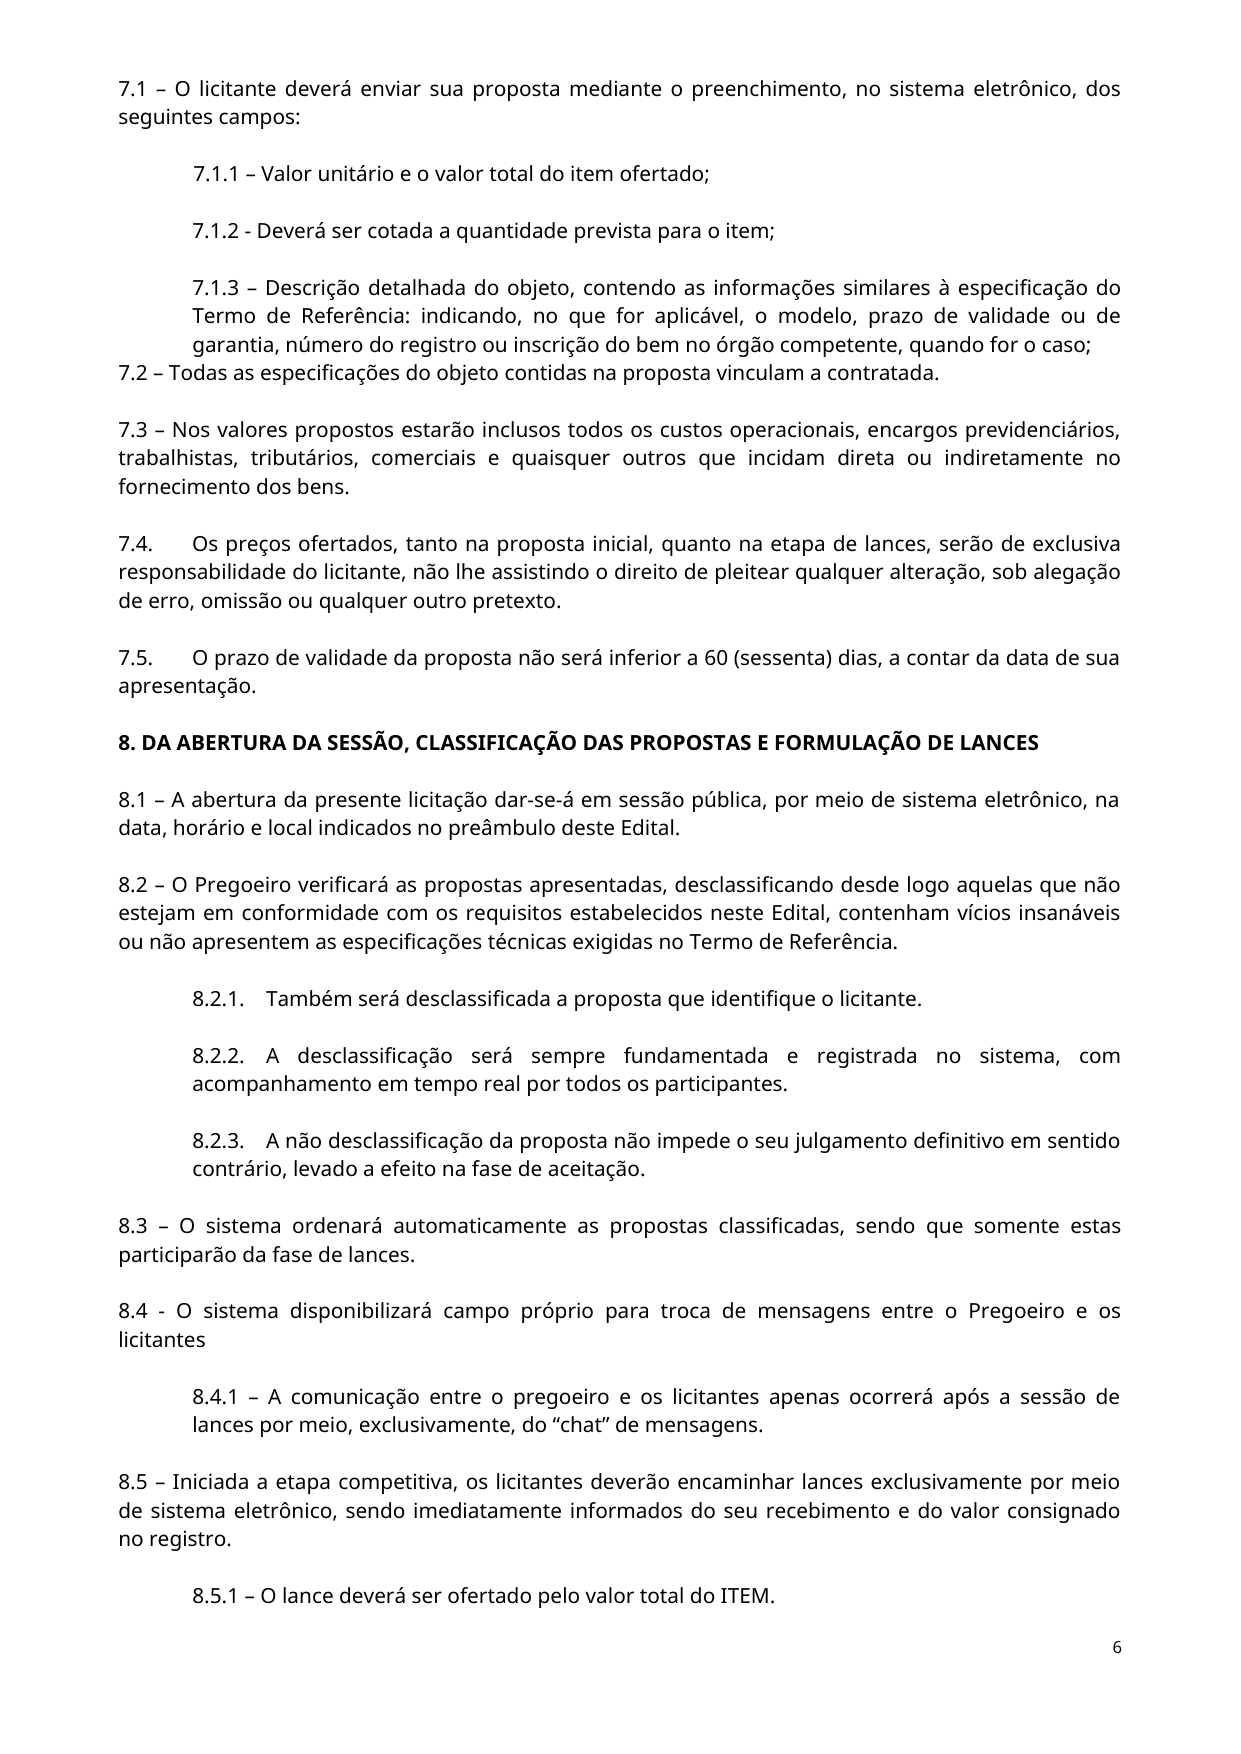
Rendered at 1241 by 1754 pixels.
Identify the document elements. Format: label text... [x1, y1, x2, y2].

text 8.5 – Iniciada a etapa competitiva, os licitantes deverão encaminhar lances exclusivamente por meio de sistema eletrônico, sendo imediatamente informados do seu recebimento e do valor consignado no registro. [118, 1467, 1122, 1553]
text 8.2.3. A não desclassificação da proposta não impede o seu julgamento definitivo em sentido contrário, levado a efeito na fase de aceitação. [192, 1126, 1122, 1183]
text 8.2.1. Também será desclassificada a proposta que identifique o licitante. [192, 984, 1122, 1012]
text 7.3 – Nos valores propostos estarão inclusos todos os custos operacionais, encargos previdenciários, trabalhistas, tributários, comerciais e quaisquer outros que incidam direta ou indiretamente no fornecimento dos bens. [118, 415, 1122, 500]
text 7.1.3 – Descrição detalhada do objeto, contendo as informações similares à especificação do Termo de Referência: indicando, no que for aplicável, o modelo, prazo de validade ou de garantia, número do registro ou inscrição do bem no órgão competente, quando for o caso; [192, 273, 1122, 358]
text 8.3 – O sistema ordenará automaticamente as propostas classificadas, sendo que somente estas participarão da fase de lances. [118, 1211, 1122, 1268]
text 7.2 – Todas as especificações do objeto contidas na proposta vinculam a contratada. [118, 358, 1122, 387]
text 8.4.1 – A comunicação entre o pregoeiro e os licitantes apenas ocorrerá após a sessão de lances por meio, exclusivamente, do “chat” de mensagens. [192, 1382, 1122, 1439]
text 8.4 - O sistema disponibilizará campo próprio para troca de mensagens entre o Pregoeiro e os licitantes [118, 1297, 1122, 1353]
text 8. DA ABERTURA DA SESSÃO, CLASSIFICAÇÃO DAS PROPOSTAS E FORMULAÇÃO DE LANCES [118, 728, 1122, 756]
text 8.5.1 – O lance deverá ser ofertado pelo valor total do ITEM. [192, 1581, 1122, 1609]
text 7.1.2 - Deverá ser cotada a quantidade prevista para o item; [192, 216, 1122, 244]
text 8.2 – O Pregoeiro verificará as propostas apresentadas, desclassificando desde logo aquelas que não estejam em conformidade com os requisitos estabelecidos neste Edital, contenham vícios insanáveis ou não apresentem as especificações técnicas exigidas no Termo de Referência. [118, 870, 1122, 955]
text 7.5. O prazo de validade da proposta não será inferior a 60 (sessenta) dias, a contar da data de sua apresentação. [118, 643, 1122, 699]
text 7.4. Os preços ofertados, tanto na proposta inicial, quanto na etapa de lances, serão de exclusiva responsabilidade do licitante, não lhe assistindo o direito de pleitear qualquer alteração, sob alegação de erro, omissão ou qualquer outro pretexto. [118, 529, 1122, 614]
text 7.1 – O licitante deverá enviar sua proposta mediante o preenchimento, no sistema eletrônico, dos seguintes campos: [118, 74, 1122, 131]
text 7.1.1 – Valor unitário e o valor total do item ofertado; [193, 159, 1122, 188]
text 8.1 – A abertura da presente licitação dar-se-á em sessão pública, por meio de sistema eletrônico, na data, horário e local indicados no preâmbulo deste Edital. [118, 785, 1122, 842]
text 8.2.2. A desclassificação será sempre fundamentada e registrada no sistema, com acompanhamento em tempo real por todos os participantes. [192, 1041, 1122, 1098]
